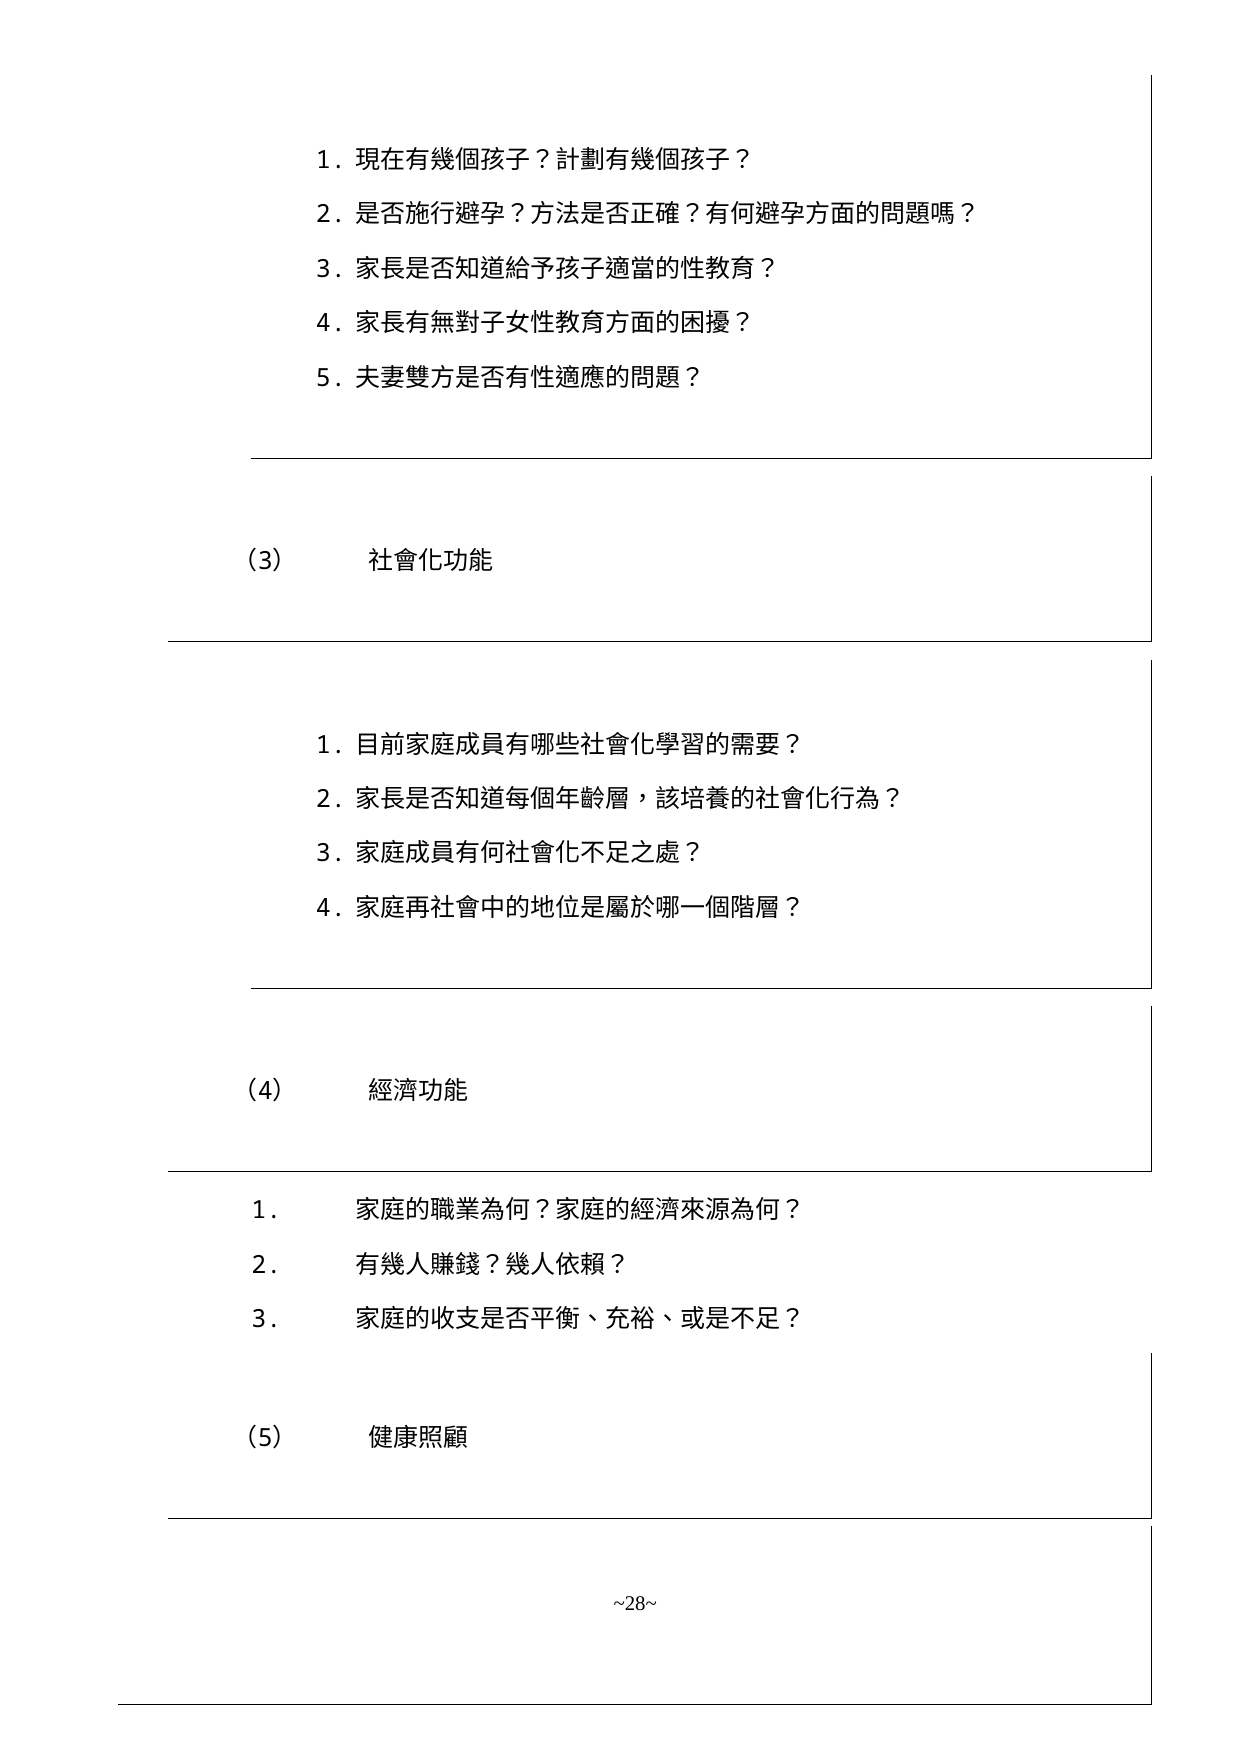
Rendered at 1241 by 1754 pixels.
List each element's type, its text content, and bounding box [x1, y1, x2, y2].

list 家長是否知道給予孩子適當的性教育？ [251, 184, 1152, 238]
list 現在有幾個孩子？計劃有幾個孩子？ [251, 75, 1151, 129]
list 是否施行避孕？方法是否正確？有何避孕方面的問題嗎？ [251, 129, 1152, 184]
list 家庭的收支是否平衡、充裕、或是不足？ [251, 1298, 1152, 1335]
list 家庭再社會中的地位是屬於哪一個階層？ [251, 823, 1152, 988]
list 家庭成員有何社會化不足之處？ [251, 768, 1152, 823]
list 家長是否知道每個年齡層，該培養的社會化行為？ [251, 714, 1152, 768]
list 經濟功能 [168, 1006, 1151, 1171]
list 家庭的職業為何？家庭的經濟來源為何？ [251, 1190, 1152, 1226]
list 社會化功能 [168, 476, 1151, 641]
list 目前家庭成員有哪些社會化學習的需要？ [251, 659, 1152, 714]
list 健康照顧 [168, 1353, 1151, 1518]
list 家長有無對子女性教育方面的困擾？ [251, 238, 1152, 292]
list 有幾人賺錢？幾人依賴？ [251, 1244, 1152, 1280]
list 夫妻雙方是否有性適應的問題？ [251, 292, 1152, 458]
